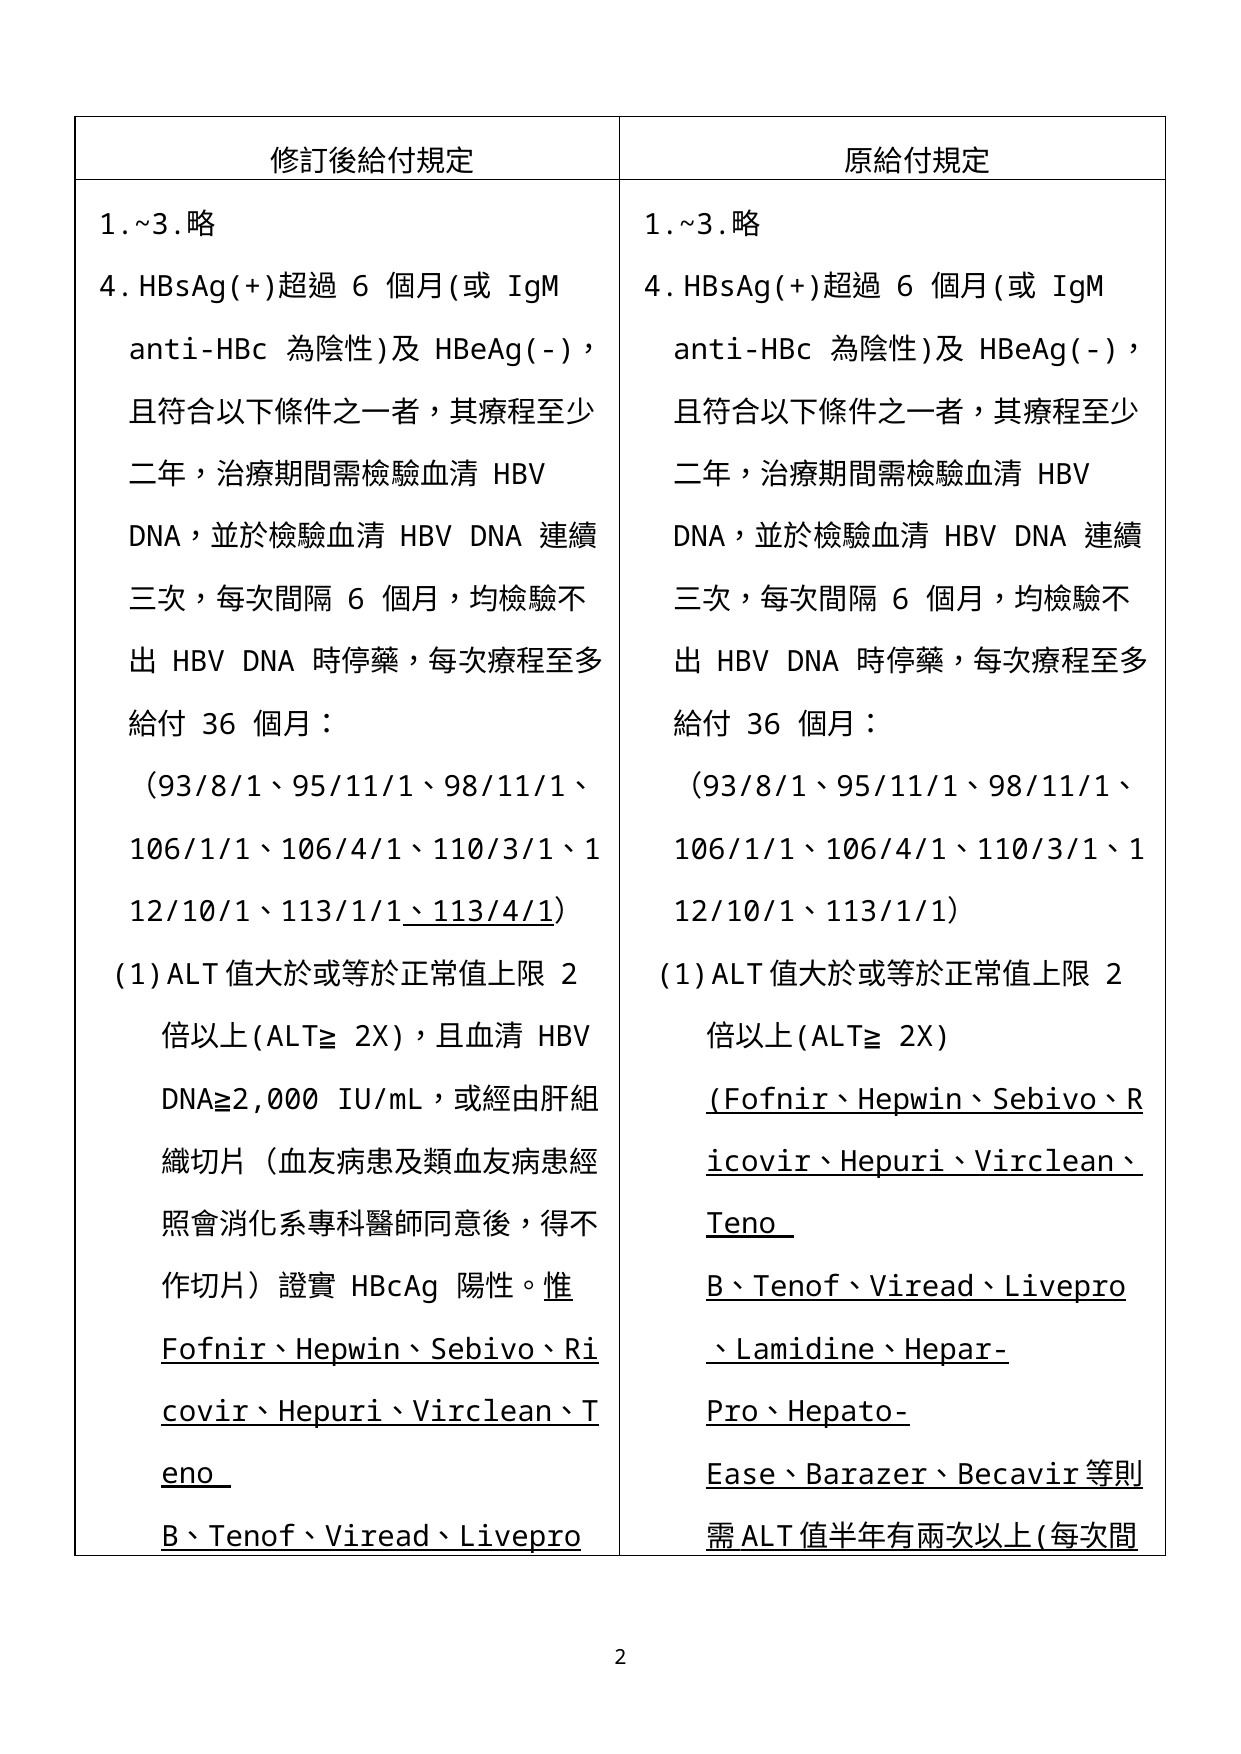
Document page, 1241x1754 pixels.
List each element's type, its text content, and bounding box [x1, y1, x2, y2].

table_header 原給付規定 [620, 117, 1165, 179]
table_cell 1.~3.略 4. HBsAg(+)超過 6 個月(或 IgM anti-HBc 為陰性)及 HBeAg(-)，且符合以下條件之一者，其療程至少二年，治療期間需檢驗血清 HBV DNA，並於檢驗血清 HBV DNA 連續三次，每次間隔 6 個月，均檢驗不出 HBV DNA 時停藥，每次療程至多給付 36 個月： （93/8/1、95/11/1、98/11/1、106/1/1、106/4/1、110/3/1、112/10/1、113/1/1） (1) ALT值大於或等於正常值上限 2 倍以上(ALT≧ 2X) (Fofnir、Hepwin、Sebivo、Ricovir、Hepuri、Virclean、Teno B、Tenof、Viread、Livepro、Lamidine、Hepar-Pro、Hepato-Ease、Barazer、Becavir等則需ALT值半年有兩次以上(每次間 [620, 180, 1165, 1555]
table_header 修訂後給付規定 [76, 117, 619, 179]
table_cell 1.~3.略 4. HBsAg(+)超過 6 個月(或 IgM anti-HBc 為陰性)及 HBeAg(-)，且符合以下條件之一者，其療程至少二年，治療期間需檢驗血清 HBV DNA，並於檢驗血清 HBV DNA 連續三次，每次間隔 6 個月，均檢驗不出 HBV DNA 時停藥，每次療程至多給付 36 個月： （93/8/1、95/11/1、98/11/1、106/1/1、106/4/1、110/3/1、112/10/1、113/1/1、113/4/1） (1) ALT值大於或等於正常值上限 2 倍以上(ALT≧ 2X)，且血清 HBV DNA≧2,000 IU/mL，或經由肝組織切片（血友病患及類血友病患經照會消化系專科醫師同意後，得不作切片）證實 HBcAg 陽性。惟Fofnir、Hepwin、Sebivo、Ricovir、Hepuri、Virclean、Teno B、Tenof、Viread、Livepro [76, 180, 619, 1555]
